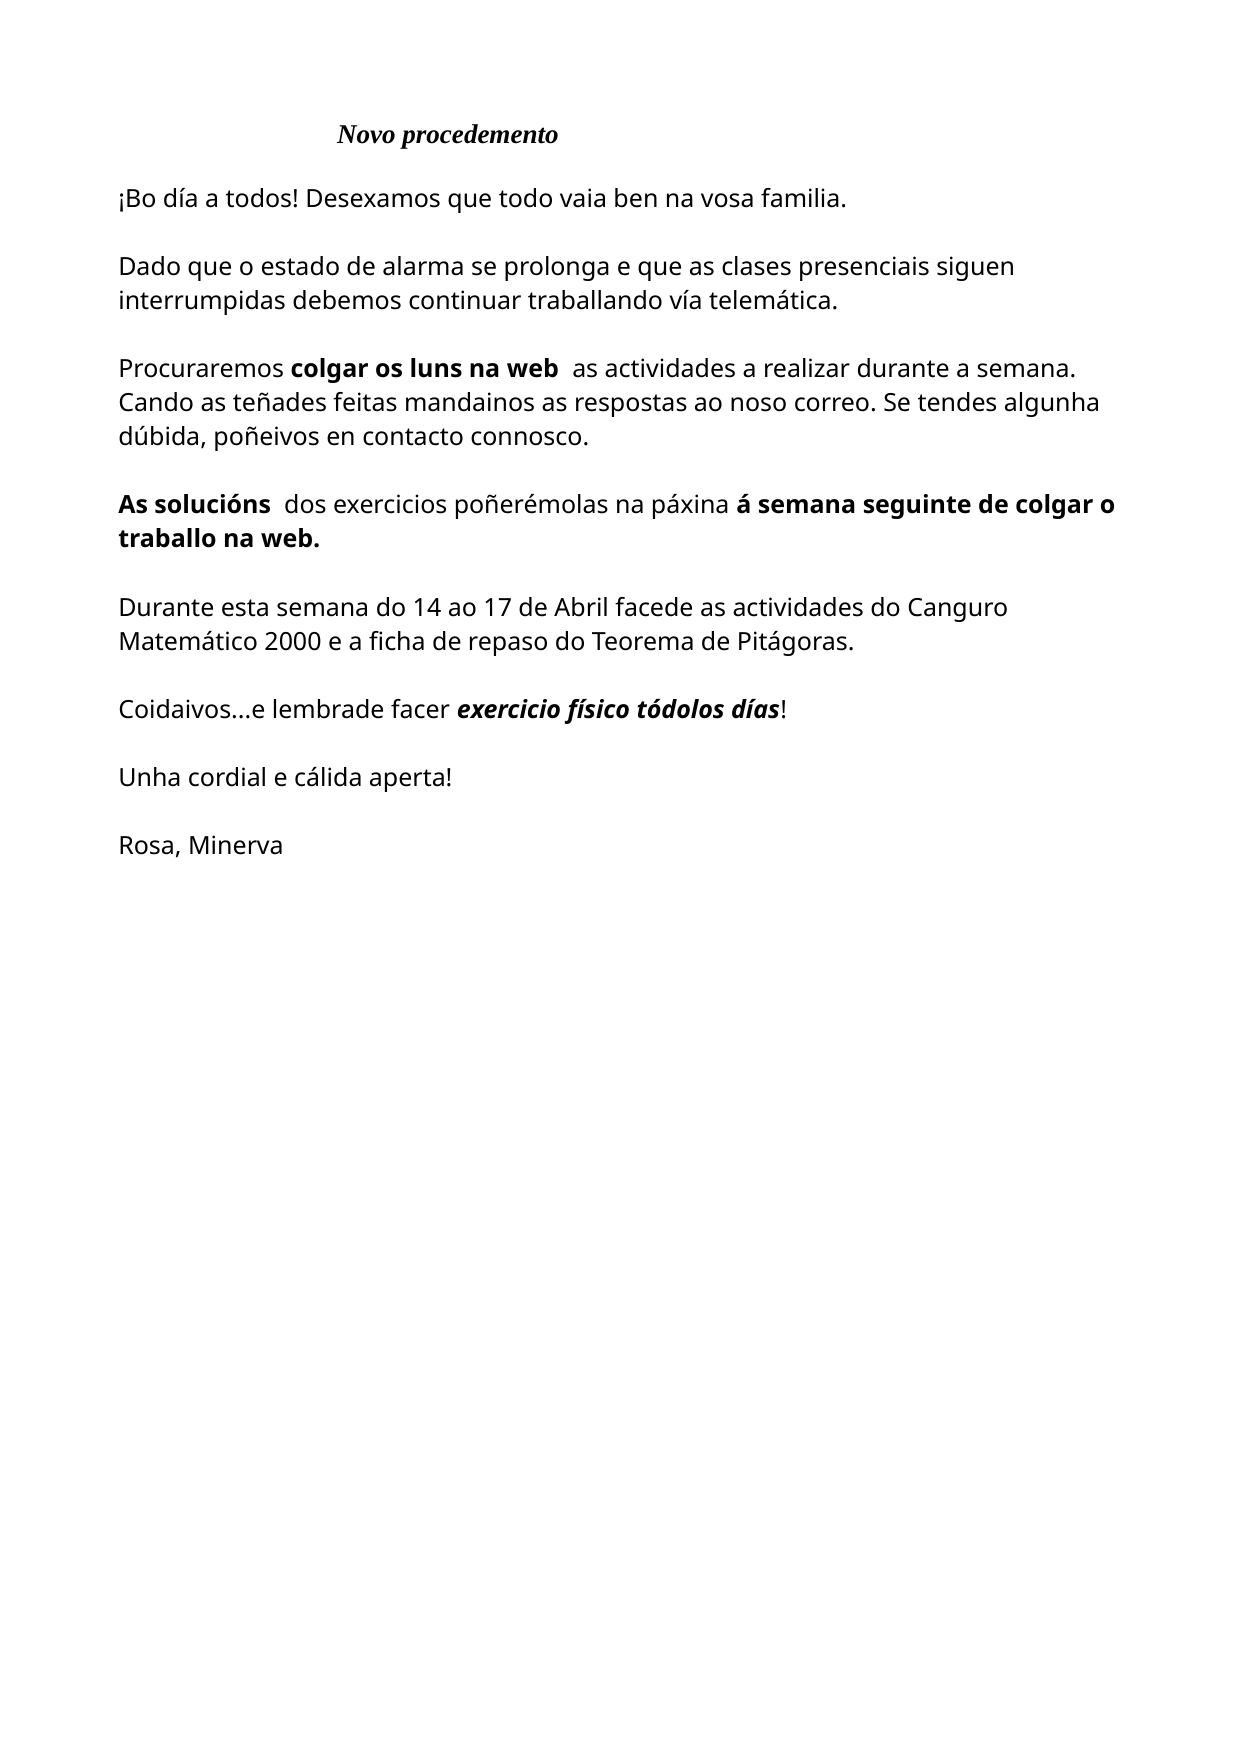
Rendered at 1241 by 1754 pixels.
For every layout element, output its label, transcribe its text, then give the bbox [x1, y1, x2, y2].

text Coidaivos...e lembrade facer exercicio físico tódolos días! [118, 691, 1122, 725]
text As solucións dos exercicios poñerémolas na páxina á semana seguinte de colgar o traballo na web. [118, 487, 1122, 555]
text Dado que o estado de alarma se prolonga e que as clases presenciais siguen interrumpidas debemos continuar traballando vía telemática. [118, 248, 1122, 317]
text Novo procedemento [118, 118, 1122, 149]
text ¡Bo día a todos! Desexamos que todo vaia ben na vosa familia. [118, 180, 1122, 214]
text Rosa, Minerva [118, 828, 1122, 862]
text Unha cordial e cálida aperta! [118, 759, 1122, 793]
text Procuraremos colgar os luns na web as actividades a realizar durante a semana. Cando as teñades feitas mandainos as respostas ao noso correo. Se tendes algunha dúbida, poñeivos en contacto connosco. [118, 351, 1122, 453]
text Durante esta semana do 14 ao 17 de Abril facede as actividades do Canguro Matemático 2000 e a ficha de repaso do Teorema de Pitágoras. [118, 589, 1122, 657]
